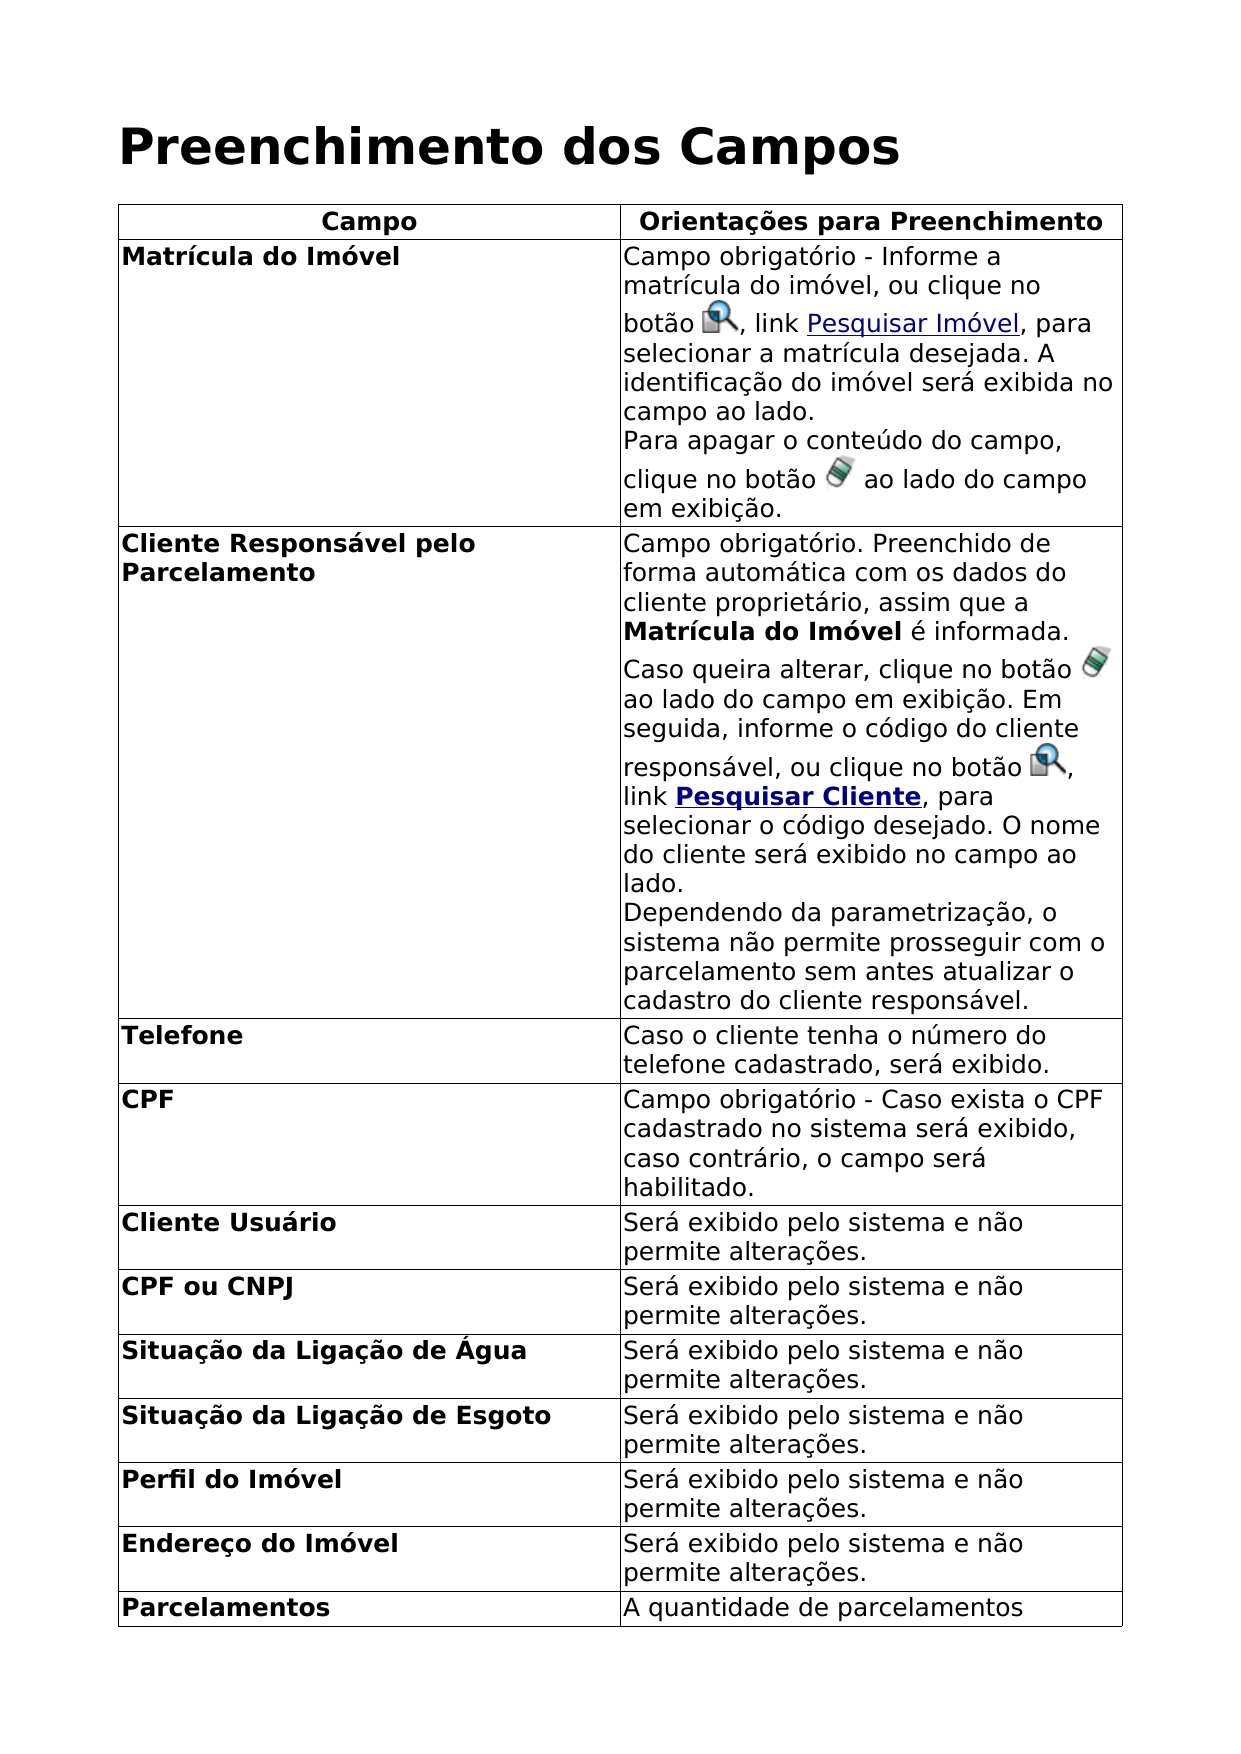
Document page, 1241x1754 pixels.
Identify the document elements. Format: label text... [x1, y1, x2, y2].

table_cell Será exibido pelo sistema e não permite alterações. [621, 1270, 1122, 1333]
table_cell Será exibido pelo sistema e não permite alterações. [621, 1206, 1122, 1269]
table_cell Será exibido pelo sistema e não permite alterações. [621, 1527, 1122, 1591]
table_cell Cliente Usuário [119, 1206, 620, 1269]
picture [1030, 743, 1067, 776]
table_cell Será exibido pelo sistema e não permite alterações. [621, 1399, 1122, 1462]
table_header Campo [119, 205, 620, 239]
table_cell Situação da Ligação de Esgoto [119, 1399, 620, 1462]
table_cell Campo obrigatório - Caso exista o CPF cadastrado no sistema será exibido, caso contrário, o campo será habilitado. [621, 1084, 1122, 1205]
picture [824, 455, 856, 489]
table_header Orientações para Preenchimento [621, 205, 1122, 239]
table_cell Situação da Ligação de Água [119, 1335, 620, 1398]
table_cell Caso o cliente tenha o número do telefone cadastrado, será exibido. [621, 1019, 1122, 1082]
picture [1080, 646, 1112, 679]
table_cell Perfil do Imóvel [119, 1463, 620, 1526]
table_cell Será exibido pelo sistema e não permite alterações. [621, 1335, 1122, 1398]
table_cell Telefone [119, 1019, 620, 1082]
table_cell A quantidade de parcelamentos [621, 1592, 1122, 1626]
table_cell CPF ou CNPJ [119, 1270, 620, 1333]
table_cell Cliente Responsável pelo Parcelamento [119, 527, 620, 1018]
table_cell CPF [119, 1084, 620, 1205]
picture [702, 300, 739, 333]
table_cell Campo obrigatório - Informe a matrícula do imóvel, ou clique no botão , link Pesquisar Imóvel, para selecionar a matrícula desejada. A identificação do imóvel será exibida no campo ao lado. Para apagar o conteúdo do campo, clique no botão ao lado do campo em exibição. [621, 240, 1122, 526]
table_cell Será exibido pelo sistema e não permite alterações. [621, 1463, 1122, 1526]
table_cell Endereço do Imóvel [119, 1527, 620, 1591]
table_cell Parcelamentos [119, 1592, 620, 1626]
table_cell Matrícula do Imóvel [119, 240, 620, 526]
table_cell Campo obrigatório. Preenchido de forma automática com os dados do cliente proprietário, assim que a Matrícula do Imóvel é informada. Caso queira alterar, clique no botão ao lado do campo em exibição. Em seguida, informe o código do cliente responsável, ou clique no botão , link Pesquisar Cliente, para selecionar o código desejado. O nome do cliente será exibido no campo ao lado. Dependendo da parametrização, o sistema não permite prosseguir com o parcelamento sem antes atualizar o cadastro do cliente responsável. [621, 527, 1122, 1018]
subtitle Preenchimento dos Campos [118, 118, 1122, 176]
